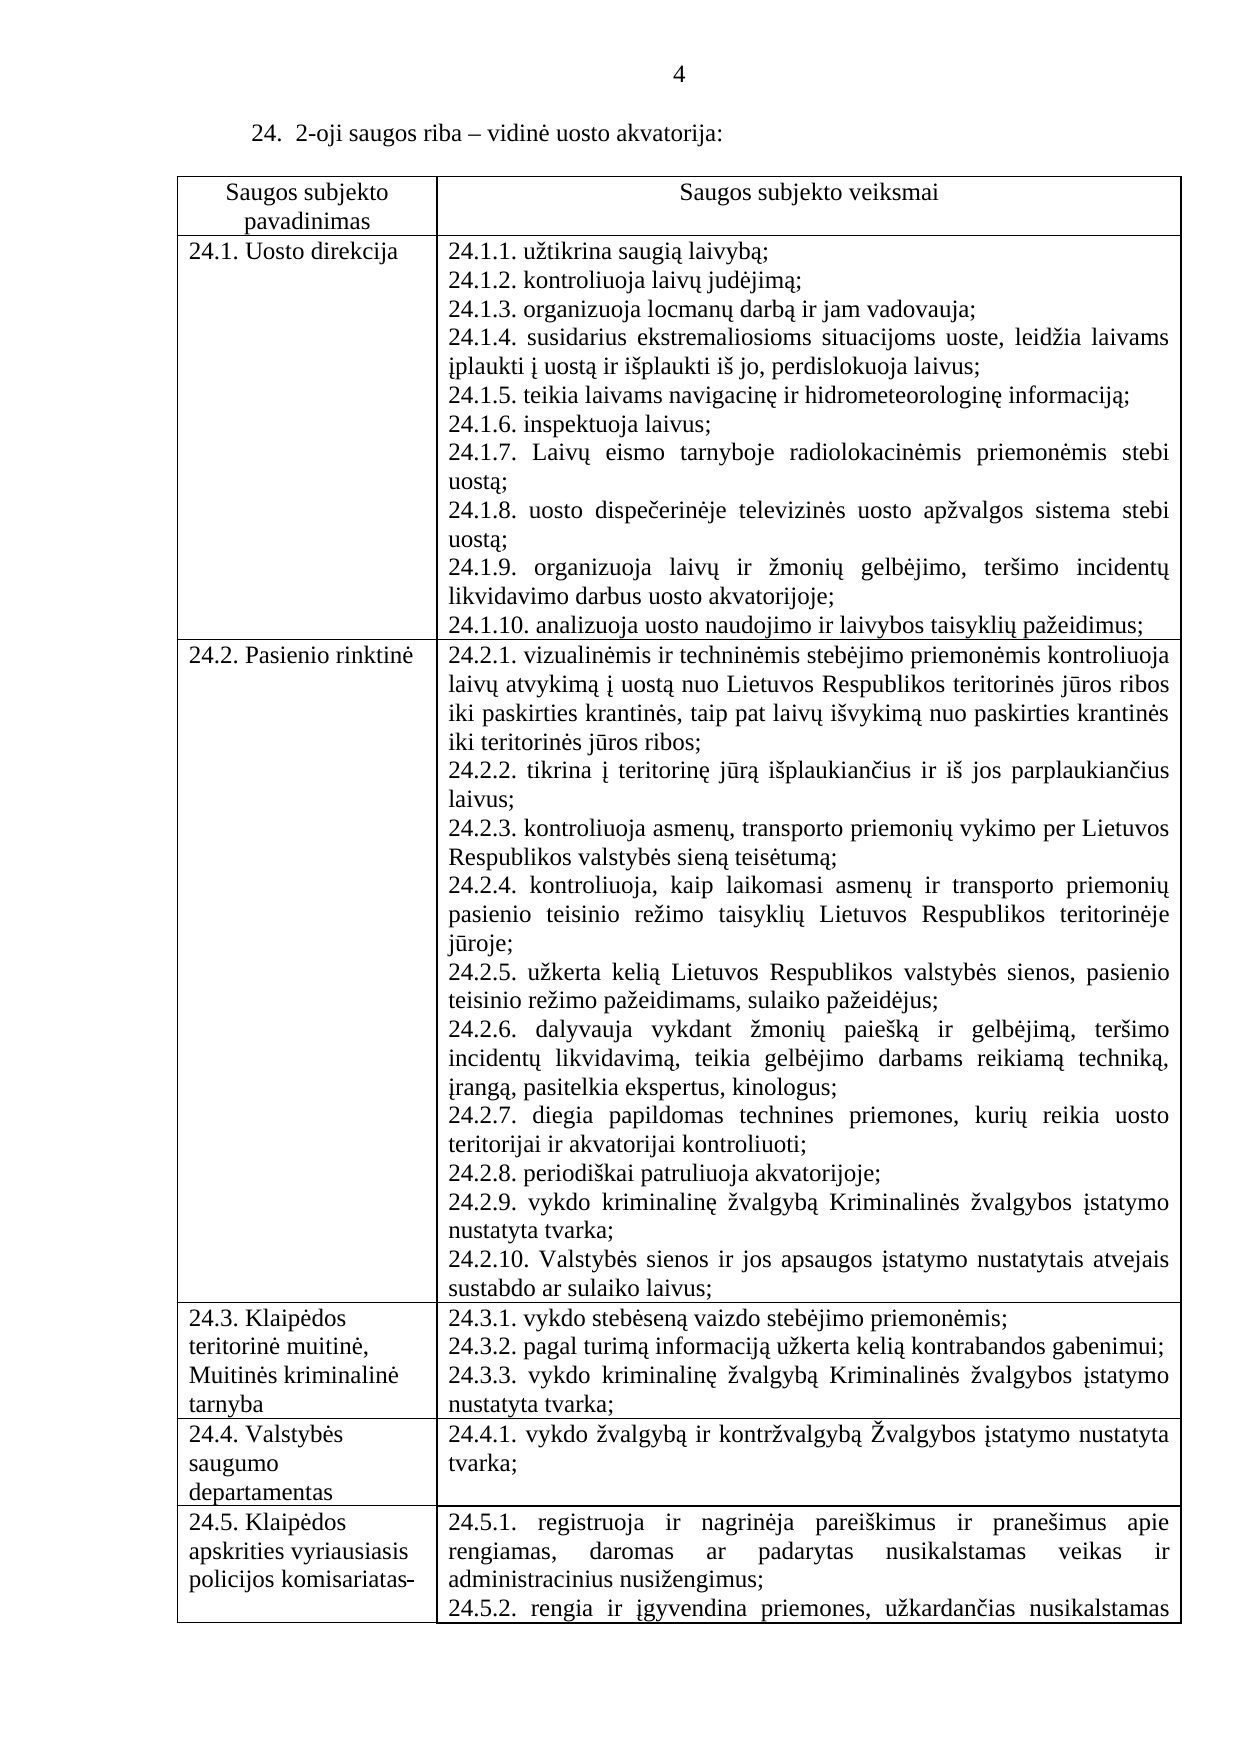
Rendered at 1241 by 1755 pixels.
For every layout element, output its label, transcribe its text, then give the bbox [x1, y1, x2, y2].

text 24. 2-oji saugos riba – vidinė uosto akvatorija: [177, 118, 1181, 147]
table_header Saugos subjekto pavadinimas [178, 177, 436, 235]
table_cell 24.4.1. vykdo žvalgybą ir kontržvalgybą Žvalgybos įstatymo nustatyta tvarka; [438, 1419, 1180, 1505]
table_cell 24.1. Uosto direkcija [178, 236, 436, 639]
table_cell 24.4. Valstybės saugumo departamentas [178, 1419, 436, 1505]
table_cell 24.5.1. registruoja ir nagrinėja pareiškimus ir pranešimus apie rengiamas, daromas ar padarytas nusikalstamas veikas ir administracinius nusižengimus; 24.5.2. rengia ir įgyvendina priemones, užkardančias nusikalstamas [438, 1507, 1180, 1622]
table_cell 24.2. Pasienio rinktinė [178, 640, 436, 1302]
table_cell 24.3. Klaipėdos teritorinė muitinė, Muitinės kriminalinė tarnyba [178, 1303, 436, 1418]
table_cell 24.3.1. vykdo stebėseną vaizdo stebėjimo priemonėmis; 24.3.2. pagal turimą informaciją užkerta kelią kontrabandos gabenimui; 24.3.3. vykdo kriminalinę žvalgybą Kriminalinės žvalgybos įstatymo nustatyta tvarka; [438, 1303, 1180, 1418]
table_header Saugos subjekto veiksmai [438, 177, 1180, 235]
table_cell 24.5. Klaipėdos apskrities vyriausiasis policijos komisariatas [178, 1506, 436, 1622]
table_cell 24.1.1. užtikrina saugią laivybą; 24.1.2. kontroliuoja laivų judėjimą; 24.1.3. organizuoja locmanų darbą ir jam vadovauja; 24.1.4. susidarius ekstremaliosioms situacijoms uoste, leidžia laivams įplaukti į uostą ir išplaukti iš jo, perdislokuoja laivus; 24.1.5. teikia laivams navigacinę ir hidrometeorologinę informaciją; 24.1.6. inspektuoja laivus; 24.1.7. Laivų eismo tarnyboje radiolokacinėmis priemonėmis stebi uostą; 24.1.8. uosto dispečerinėje televizinės uosto apžvalgos sistema stebi uostą; 24.1.9. organizuoja laivų ir žmonių gelbėjimo, teršimo incidentų likvidavimo darbus uosto akvatorijoje; 24.1.10. analizuoja uosto naudojimo ir laivybos taisyklių pažeidimus; [438, 236, 1180, 639]
table_cell 24.2.1. vizualinėmis ir techninėmis stebėjimo priemonėmis kontroliuoja laivų atvykimą į uostą nuo Lietuvos Respublikos teritorinės jūros ribos iki paskirties krantinės, taip pat laivų išvykimą nuo paskirties krantinės iki teritorinės jūros ribos; 24.2.2. tikrina į teritorinę jūrą išplaukiančius ir iš jos parplaukiančius laivus; 24.2.3. kontroliuoja asmenų, transporto priemonių vykimo per Lietuvos Respublikos valstybės sieną teisėtumą; 24.2.4. kontroliuoja, kaip laikomasi asmenų ir transporto priemonių pasienio teisinio režimo taisyklių Lietuvos Respublikos teritorinėje jūroje; 24.2.5. užkerta kelią Lietuvos Respublikos valstybės sienos, pasienio teisinio režimo pažeidimams, sulaiko pažeidėjus; 24.2.6. dalyvauja vykdant žmonių paiešką ir gelbėjimą, teršimo incidentų likvidavimą, teikia gelbėjimo darbams reikiamą techniką, įrangą, pasitelkia ekspertus, kinologus; 24.2.7. diegia papildomas technines priemones, kurių reikia uosto teritorijai ir akvatorijai kontroliuoti; 24.2.8. periodiškai patruliuoja akvatorijoje; 24.2.9. vykdo kriminalinę žvalgybą Kriminalinės žvalgybos įstatymo nustatyta tvarka; 24.2.10. Valstybės sienos ir jos apsaugos įstatymo nustatytais atvejais sustabdo ar sulaiko laivus; [438, 640, 1180, 1302]
